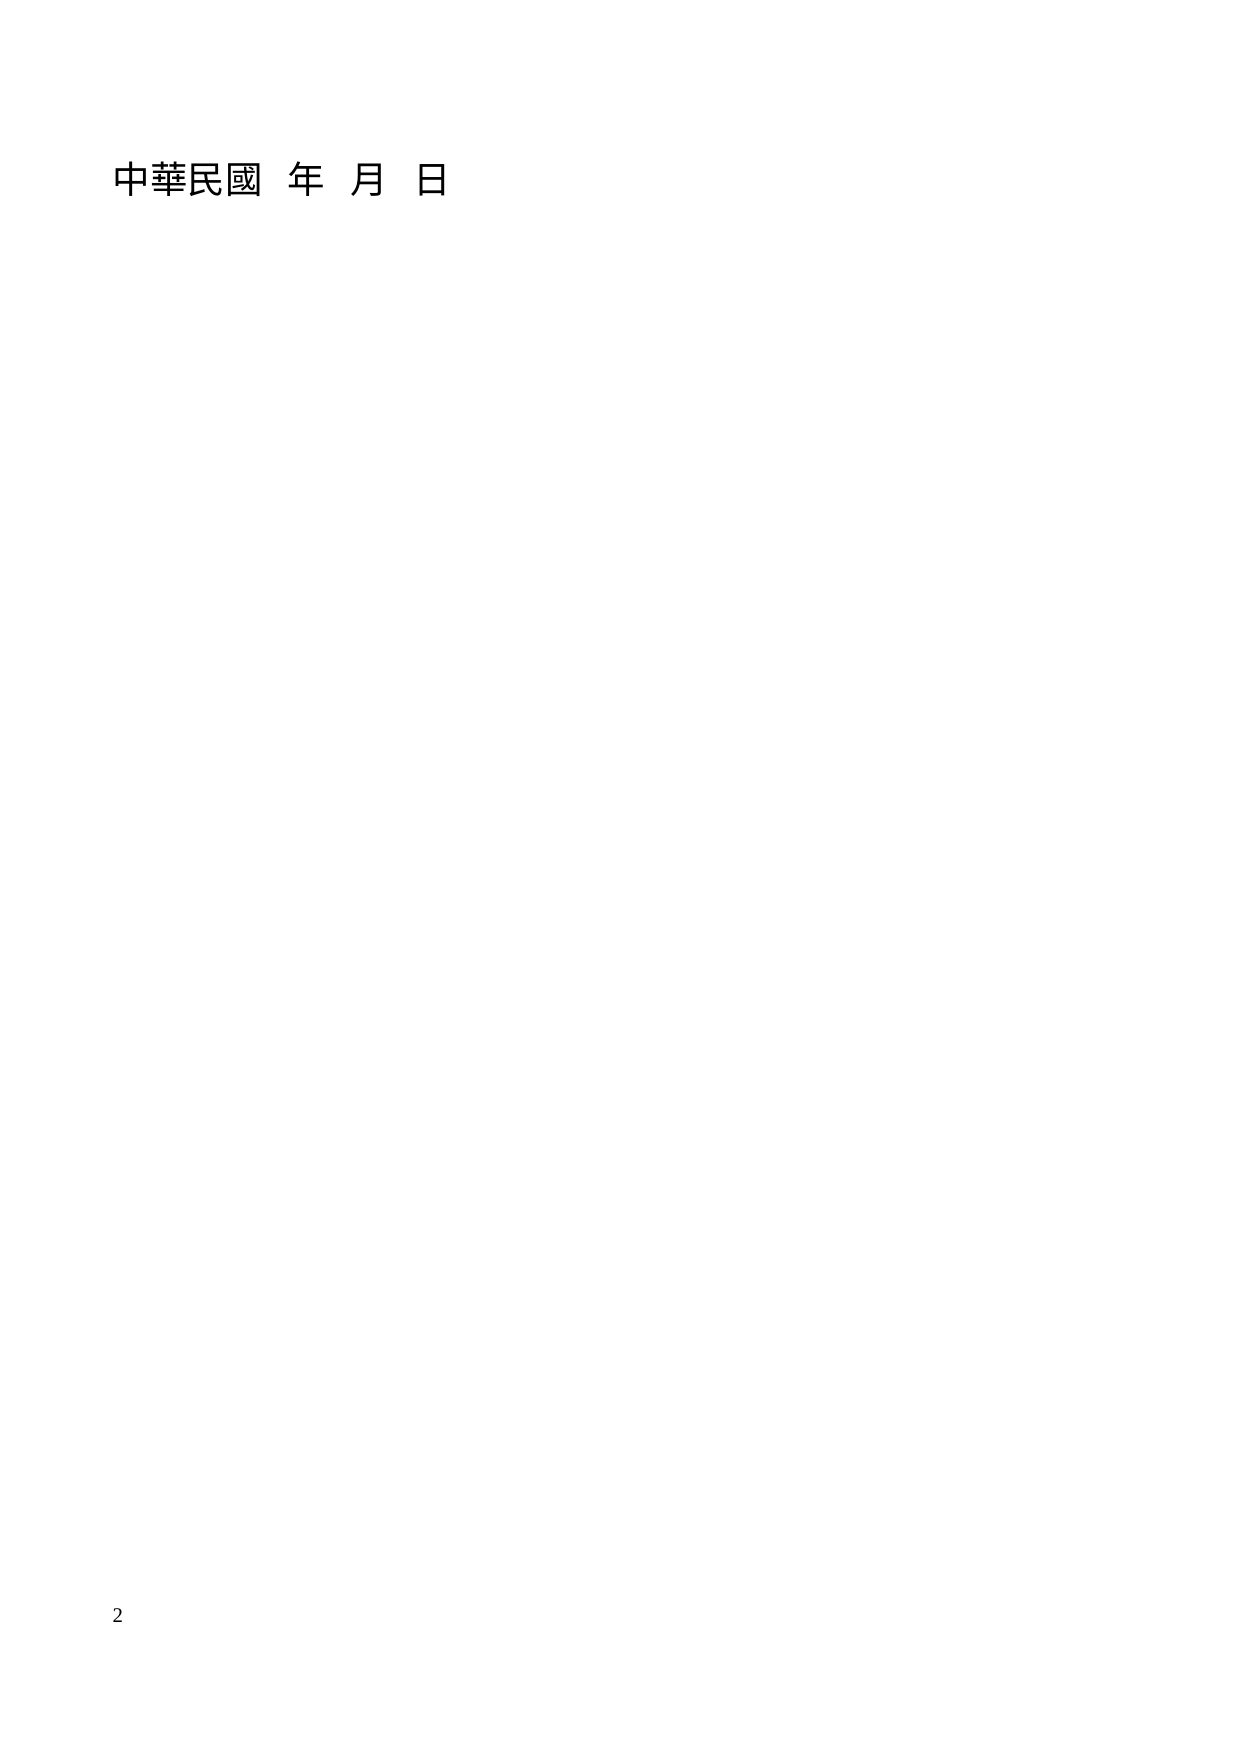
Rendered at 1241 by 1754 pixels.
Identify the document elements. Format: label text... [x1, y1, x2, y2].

text 中華民國 年 月 日 [112, 150, 1128, 204]
